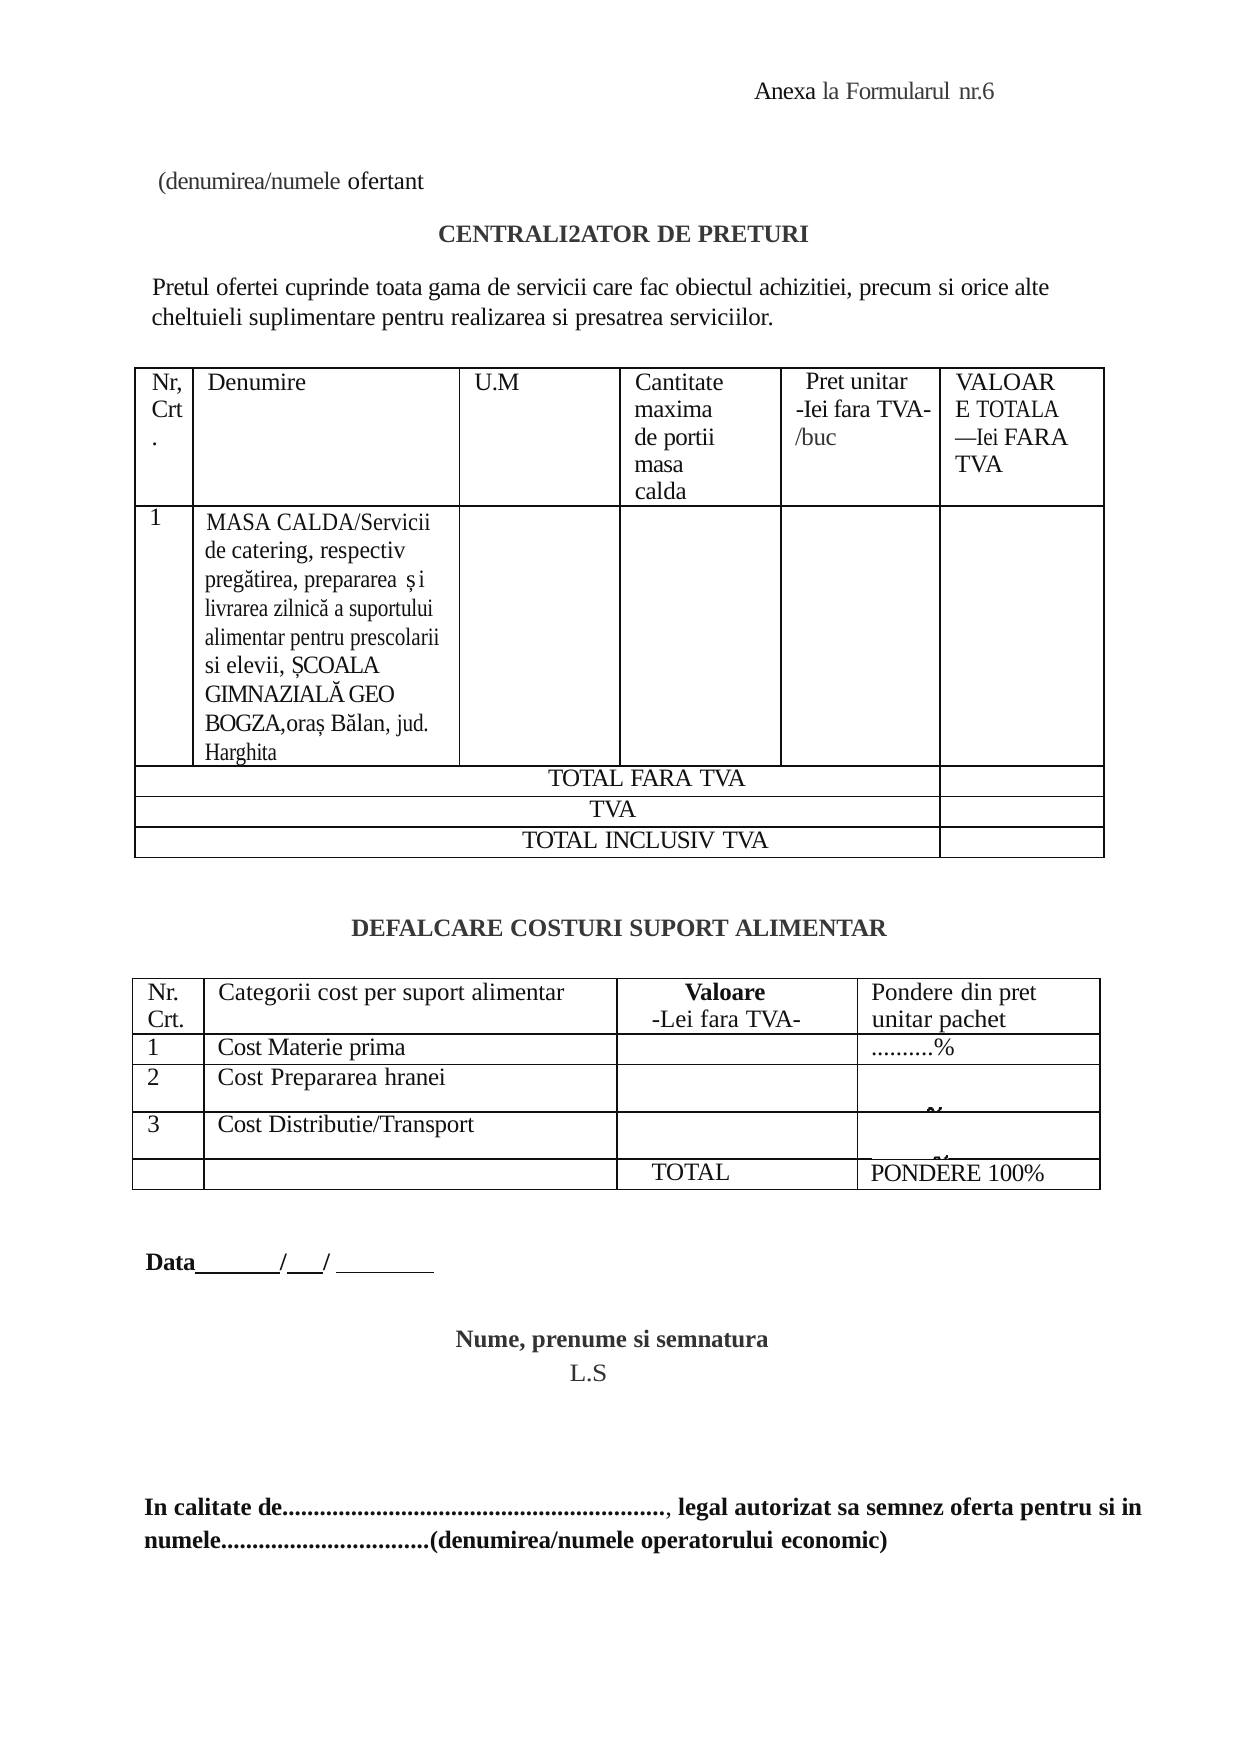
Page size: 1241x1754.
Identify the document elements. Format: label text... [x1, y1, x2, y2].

text (denumirea/numele ofertant [158, 166, 1215, 195]
table_header Valoare -Lei fara TVA- [618, 979, 857, 1033]
table_header Categorii cost per suport alimentar [205, 979, 616, 1033]
table_header Pret unitar -Iei fara TVA- /buc [782, 369, 939, 505]
text Data / / [145, 1247, 1215, 1275]
text CENTRALI2ATOR DE PRETURI [100, 219, 1147, 248]
table_cell [460, 507, 619, 765]
table_cell . % [858, 1035, 1099, 1063]
table_cell [941, 828, 1103, 856]
table_header U.M [460, 369, 619, 505]
table_cell MASA CALDA/Servicii de catering, respectiv pregătirea, prepararea și livrarea zilnică a suportului alimentar pentru prescolarii si elevii, ȘCOALA GIMNAZIALĂ GEO BOGZA,oraș Bălan, jud. Harghita [194, 507, 459, 765]
subtitle In calitate de , legal autorizat sa semnez oferta pentru si in [144, 1492, 1215, 1521]
table_cell TOTAL INCLUSIV TVA [136, 828, 939, 856]
table_cell 1 [133, 1035, 203, 1063]
table_header Denumire [194, 369, 459, 505]
table_cell [133, 1160, 203, 1189]
table_header Cantitate maxima de portii masa calda [621, 369, 780, 505]
table_cell [205, 1160, 616, 1189]
text Anexa la Formularul nr.6 [754, 76, 1215, 105]
table_cell [618, 1035, 857, 1063]
subtitle DEFALCARE COSTURI SUPORT ALIMENTAR [100, 913, 1138, 942]
table_cell [618, 1065, 857, 1111]
table_cell [941, 507, 1103, 765]
table_cell [621, 507, 780, 765]
table_cell TOTAL FARA TVA [136, 767, 939, 796]
table_cell [782, 507, 939, 765]
table_cell 1 [136, 507, 192, 765]
subtitle Nume, prenume si semnatura [455, 1324, 1215, 1353]
table_cell [941, 767, 1103, 796]
table_cell Cost Distributie/Transport [205, 1113, 616, 1158]
table_cell [618, 1113, 857, 1158]
text numele (denumirea/numele operatorului economic) [144, 1525, 1215, 1554]
table_header Nr. Crt. [133, 979, 203, 1033]
text L.S [100, 1358, 1077, 1386]
table_cell TOTAL [618, 1160, 857, 1189]
table_cell [858, 1113, 1099, 1158]
table_header VALOARE TOTALA —Iei FARA TVA [941, 369, 1103, 505]
table_cell Cost Prepararea hranei [205, 1065, 616, 1111]
table_cell [858, 1065, 1099, 1111]
table_cell TVA [136, 797, 939, 826]
table_header Pondere din pret unitar pachet [858, 979, 1099, 1033]
table_cell Cost Materie prima [205, 1035, 616, 1063]
table_cell PONDERE 100% [858, 1160, 1099, 1189]
table_cell 2 [133, 1065, 203, 1111]
table_cell [941, 797, 1103, 826]
table_cell 3 [133, 1113, 203, 1158]
table_header Nr, Crt. [136, 369, 192, 505]
text Pretul ofertei cuprinde toata gama de servicii care fac obiectul achizitiei, precum si orice alte cheltuieli suplimentare pentru realizarea si presatrea serviciilor. [151, 272, 1091, 330]
